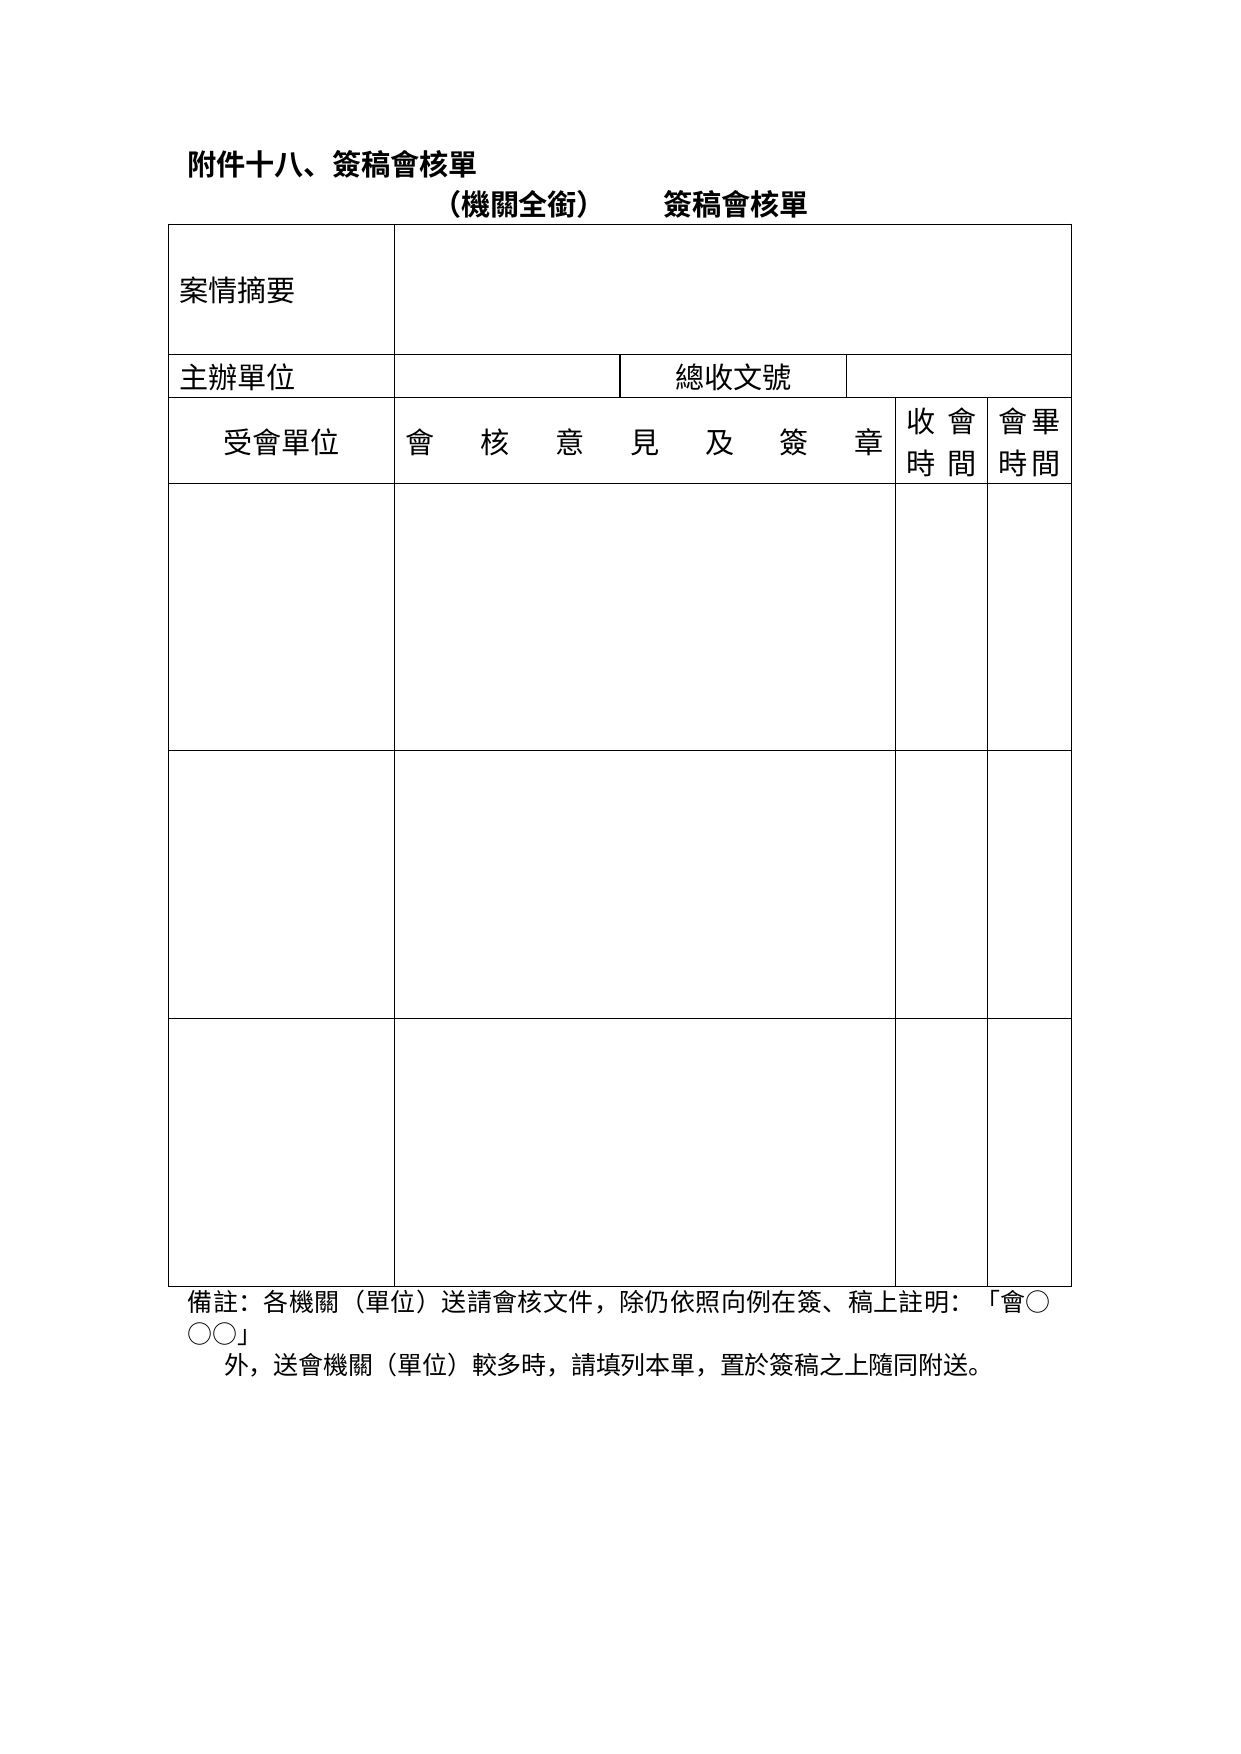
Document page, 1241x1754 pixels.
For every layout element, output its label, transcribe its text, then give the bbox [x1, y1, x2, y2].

text 外，送會機關（單位）較多時，請填列本單，置於簽稿之上隨同附送。 [187, 1349, 1053, 1381]
table_cell 會畢 時間 [988, 398, 1071, 483]
table_cell [395, 355, 619, 397]
table_cell [169, 751, 394, 1018]
table_cell [896, 484, 987, 750]
text （機關全銜） 簽稿會核單 [187, 181, 1053, 223]
table_cell [169, 1019, 394, 1286]
table_header 案情摘要 [169, 225, 394, 354]
text 附件十八、簽稿會核單 [187, 150, 1053, 181]
table_cell [847, 355, 1071, 397]
table_cell [896, 751, 987, 1018]
table_cell [896, 1019, 987, 1286]
table_cell [988, 1019, 1071, 1286]
table_cell 會核意見及簽章 [395, 398, 895, 483]
table_cell [988, 484, 1071, 750]
table_cell [395, 1019, 895, 1286]
table_cell [169, 484, 394, 750]
table_header [395, 225, 1071, 354]
table_cell 收會 時間 [896, 398, 987, 483]
table_cell [988, 751, 1071, 1018]
text 備註：各機關（單位）送請會核文件，除仍依照向例在簽、稿上註明：「會○○○」 [187, 1287, 1053, 1349]
table_cell [395, 751, 895, 1018]
table_cell 主辦單位 [169, 355, 394, 397]
table_cell [395, 484, 895, 750]
table_cell 總收文號 [621, 355, 846, 397]
table_cell 受會單位 [169, 398, 394, 483]
